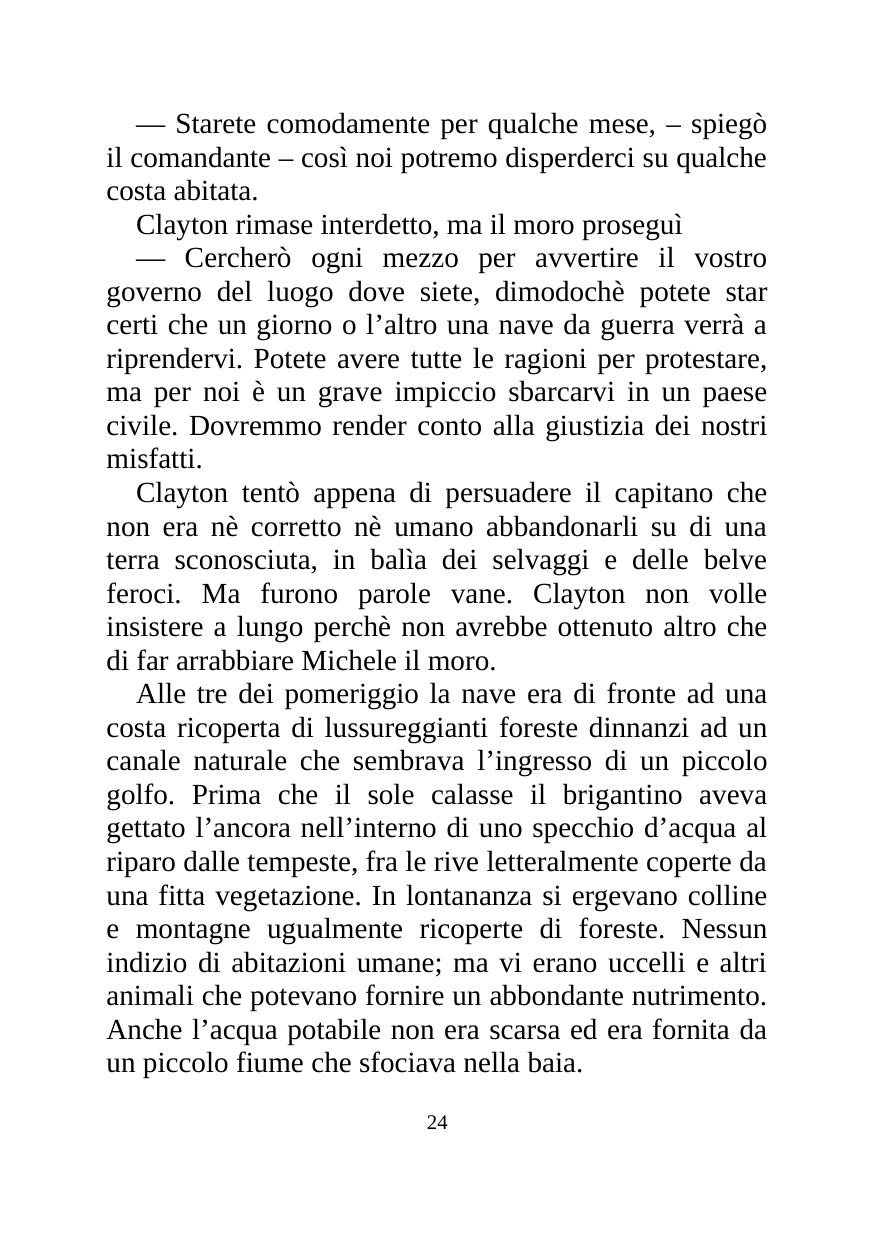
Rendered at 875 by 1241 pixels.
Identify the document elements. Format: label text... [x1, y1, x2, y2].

text Clayton tentò appena di persuadere il capitano che non era nè corretto nè umano abbandonarli su di una terra sconosciuta, in balìa dei selvaggi e delle belve feroci. Ma furono parole vane. Clayton non volle insistere a lungo perchè non avrebbe ottenuto altro che di far arrabbiare Michele il moro. [106, 475, 768, 676]
text Clayton rimase interdetto, ma il moro proseguì [106, 207, 768, 240]
text — Cercherò ogni mezzo per avvertire il vostro governo del luogo dove siete, dimodochè potete star certi che un giorno o l’altro una nave da guerra verrà a riprendervi. Potete avere tutte le ragioni per protestare, ma per noi è un grave impiccio sbarcarvi in un paese civile. Dovremmo render conto alla giustizia dei nostri misfatti. [106, 240, 768, 475]
text — Starete comodamente per qualche mese, – spiegò il comandante – così noi potremo disperderci su qualche costa abitata. [106, 106, 768, 207]
text Alle tre dei pomeriggio la nave era di fronte ad una costa ricoperta di lussureggianti foreste dinnanzi ad un canale naturale che sembrava l’ingresso di un piccolo golfo. Prima che il sole calasse il brigantino aveva gettato l’ancora nell’interno di uno specchio d’acqua al riparo dalle tempeste, fra le rive letteralmente coperte da una fitta vegetazione. In lontananza si ergevano colline e montagne ugualmente ricoperte di foreste. Nessun indizio di abitazioni umane; ma vi erano uccelli e altri animali che potevano fornire un abbondante nutrimento. Anche l’acqua potabile non era scarsa ed era fornita da un piccolo fiume che sfociava nella baia. [106, 676, 768, 1079]
